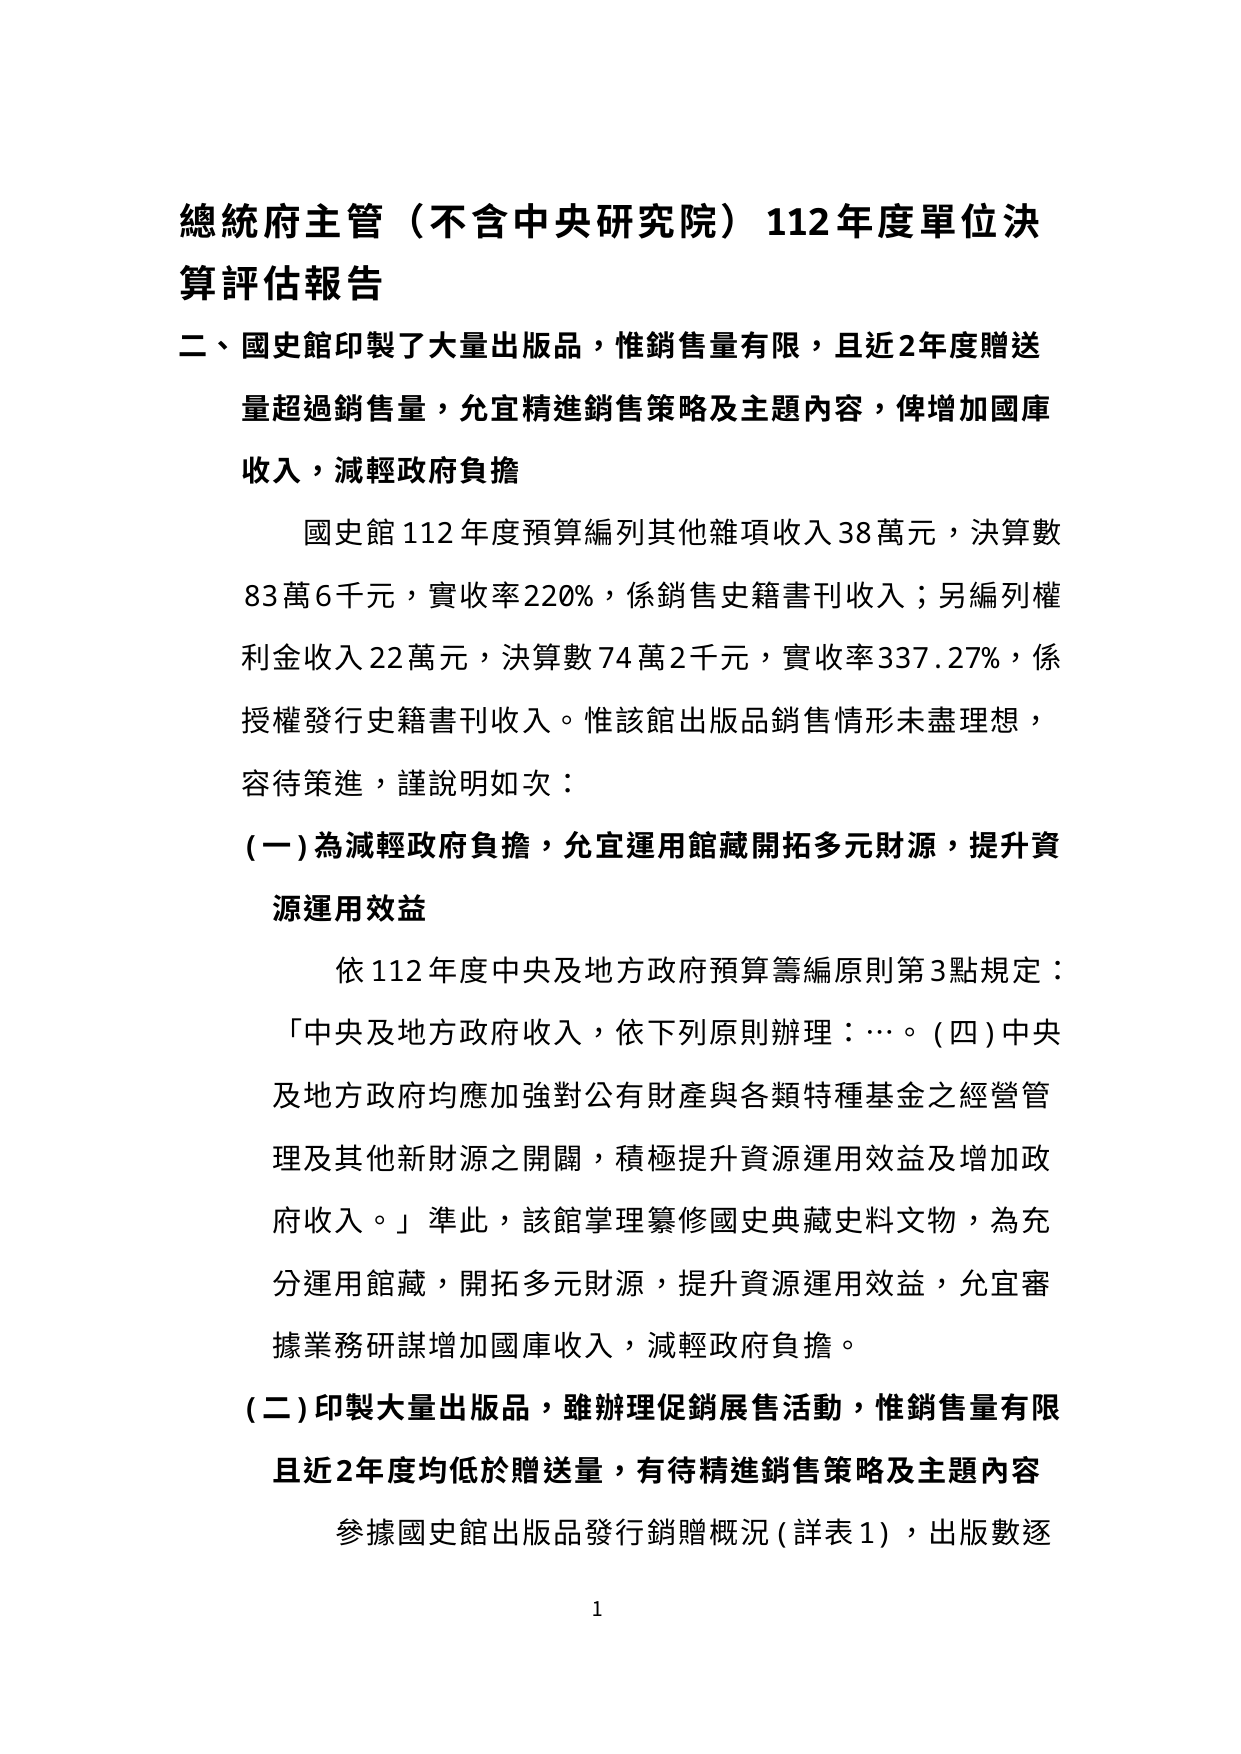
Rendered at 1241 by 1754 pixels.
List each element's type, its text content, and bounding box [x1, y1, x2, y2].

text 總統府主管（不含中央研究院）112年度單位決算評估報告 [177, 177, 1063, 302]
text 國史館112年度預算編列其他雜項收入38萬元，決算數83萬6千元，實收率220%，係銷售史籍書刊收入；另編列權利金收入22萬元，決算數74萬2千元，實收率337.27%，係授權發行史籍書刊收入。惟該館出版品銷售情形未盡理想，容待策進，謹說明如次： [236, 490, 1063, 802]
text (一)為減輕政府負擔，允宜運用館藏開拓多元財源，提升資源運用效益 [236, 802, 1063, 927]
text (二)印製大量出版品，雖辦理促銷展售活動，惟銷售量有限且近2年度均低於贈送量，有待精進銷售策略及主題內容 [236, 1365, 1063, 1490]
text 參據國史館出版品發行銷贈概況(詳表1)，出版數逐 [266, 1490, 1063, 1552]
text 依112年度中央及地方政府預算籌編原則第3點規定：「中央及地方政府收入，依下列原則辦理：…。(四)中央及地方政府均應加強對公有財產與各類特種基金之經營管理及其他新財源之開闢，積極提升資源運用效益及增加政府收入。」準此，該館掌理纂修國史典藏史料文物，為充分運用館藏，開拓多元財源，提升資源運用效益，允宜審據業務研謀增加國庫收入，減輕政府負擔。 [266, 927, 1063, 1365]
text 二、國史館印製了大量出版品，惟銷售量有限，且近2年度贈送量超過銷售量，允宜精進銷售策略及主題內容，俾增加國庫收入，減輕政府負擔 [177, 302, 1063, 490]
